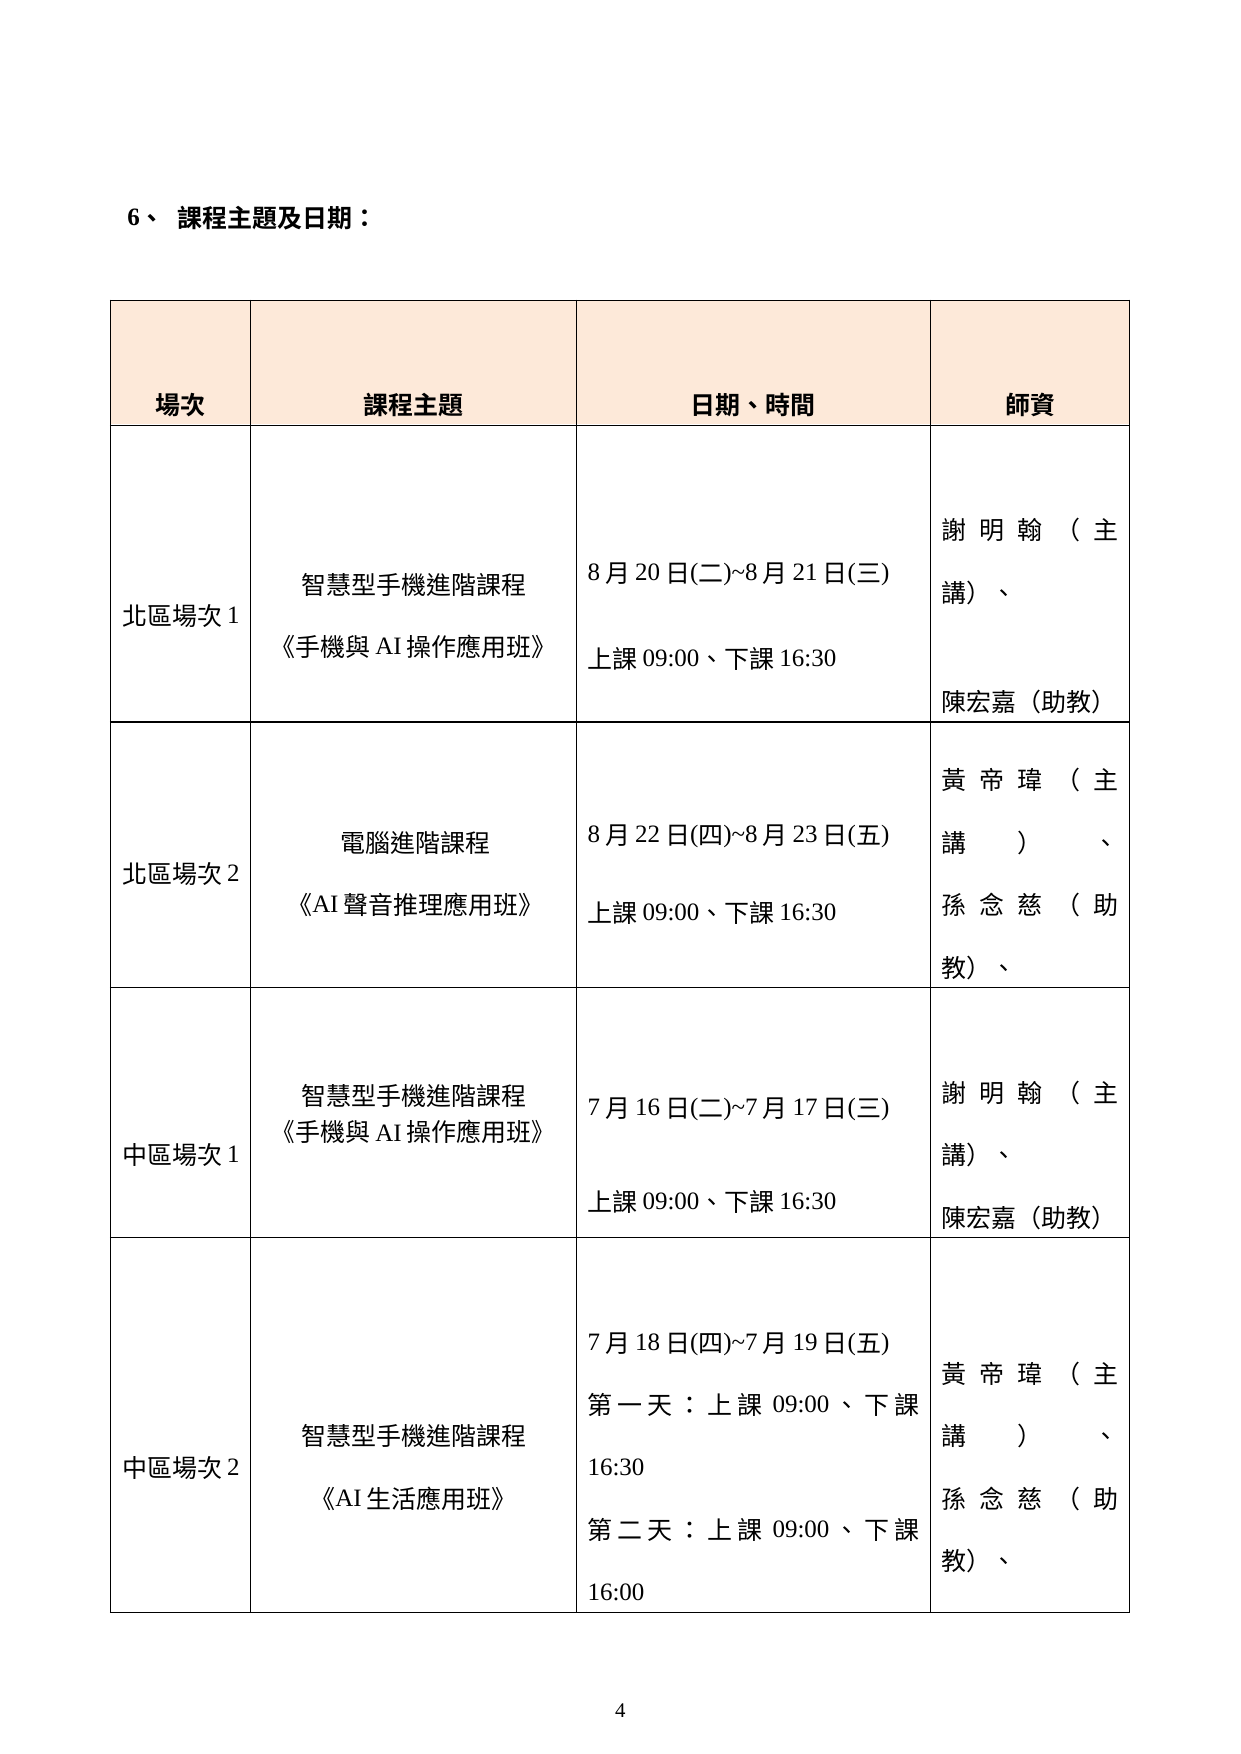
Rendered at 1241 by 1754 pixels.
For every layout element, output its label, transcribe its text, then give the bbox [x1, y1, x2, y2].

table_cell 8月22日(四)~8月23日(五) 上課09:00、下課16:30 [577, 723, 930, 987]
table_header 師資 [931, 301, 1129, 424]
table_cell 黃帝瑋（主講）、 孫念慈（助教）、 [931, 723, 1129, 987]
table_cell 謝明翰（主講）、 陳宏嘉（助教） [931, 426, 1129, 721]
table_cell 謝明翰（主講）、 陳宏嘉（助教） [931, 988, 1129, 1237]
table_cell 8月20日(二)~8月21日(三) 上課09:00、下課16:30 [577, 426, 930, 721]
table_header 日期、時間 [577, 301, 930, 424]
table_cell 電腦進階課程 《AI聲音推理應用班》 [251, 723, 576, 987]
table_cell 智慧型手機進階課程 《AI生活應用班》 [251, 1238, 576, 1612]
table_header 場次 [111, 301, 250, 424]
table_header 課程主題 [251, 301, 576, 424]
table_cell 智慧型手機進階課程 《手機與AI操作應用班》 [251, 988, 576, 1237]
table_cell 7月16日(二)~7月17日(三) 上課09:00、下課16:30 [577, 988, 930, 1237]
table_cell 北區場次2 [111, 723, 250, 987]
table_cell 中區場次2 [111, 1238, 250, 1612]
table_cell 中區場次1 [111, 988, 250, 1237]
list 課程主題及日期： [127, 174, 1181, 237]
table_cell 北區場次1 [111, 426, 250, 721]
table_cell 智慧型手機進階課程 《手機與AI操作應用班》 [251, 426, 576, 721]
table_cell 黃帝瑋（主講）、 孫念慈（助教）、 [931, 1238, 1129, 1612]
table_cell 7月18日(四)~7月19日(五) 第一天：上課09:00、下課16:30 第二天：上課09:00、下課16:00 [577, 1238, 930, 1612]
